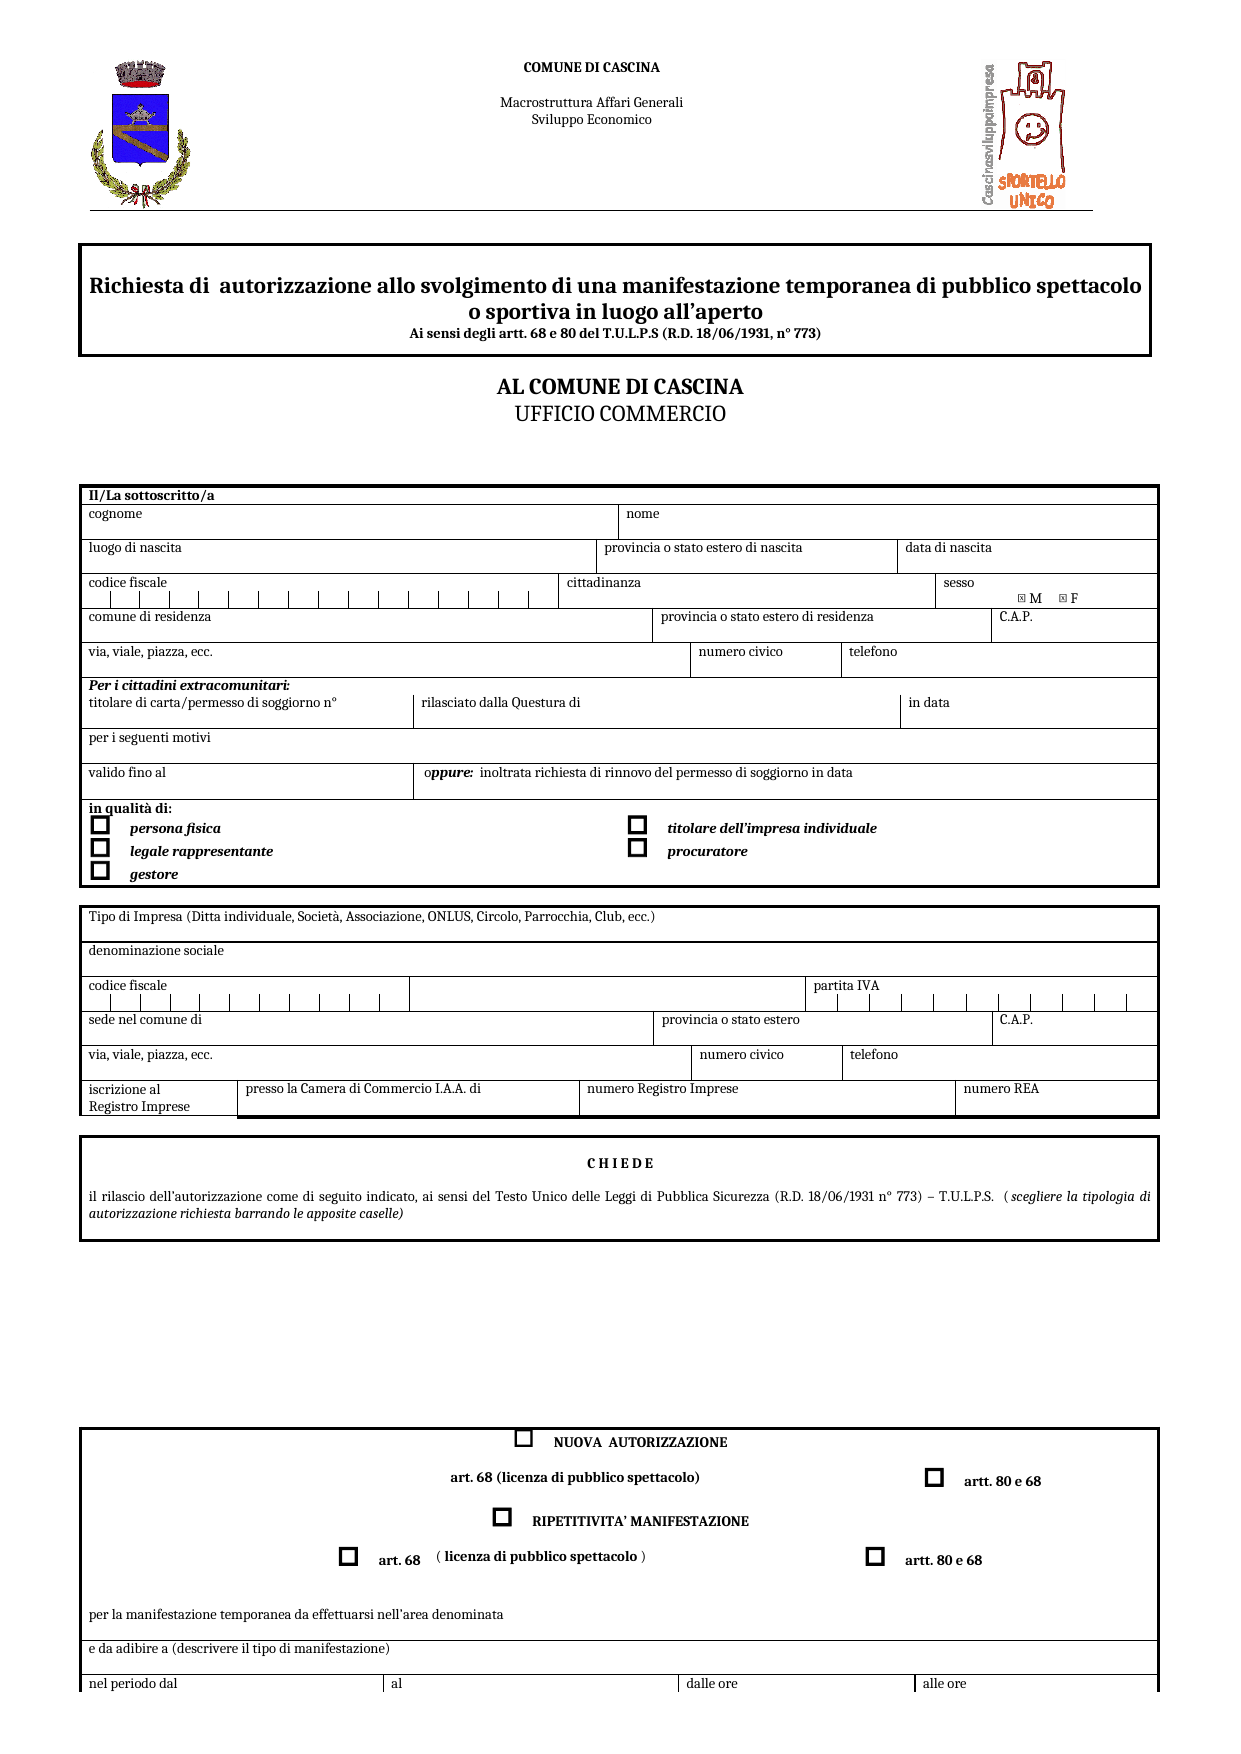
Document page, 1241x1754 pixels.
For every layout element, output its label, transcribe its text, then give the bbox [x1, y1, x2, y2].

table_header NUOVA AUTORIZZAZIONE [82, 1430, 1157, 1452]
table_cell provincia o stato estero di residenza [653, 609, 991, 625]
table_cell [82, 1531, 1157, 1548]
table_cell telefono [843, 1046, 1157, 1063]
table_cell [82, 660, 690, 677]
table_cell [838, 994, 869, 1011]
table_cell [82, 522, 618, 539]
table_cell [82, 1492, 1157, 1509]
table_cell [999, 994, 1030, 1011]
table_header COMUNE DI CASCINA [231, 59, 953, 94]
table_cell [349, 591, 378, 607]
table_cell [230, 994, 259, 1011]
table_cell [82, 1571, 1157, 1606]
table_cell [82, 925, 1157, 941]
picture [981, 59, 1066, 209]
table_cell [469, 591, 498, 607]
table_cell [414, 711, 900, 728]
table_cell [82, 1623, 1157, 1640]
table_cell [111, 994, 140, 1011]
table_cell [870, 994, 901, 1011]
table_cell [618, 862, 1157, 885]
table_cell titolare dell’impresa individuale [618, 817, 1157, 839]
table_cell [934, 994, 966, 1011]
table_cell luogo di nascita [82, 540, 596, 556]
table_cell [319, 591, 348, 607]
table_cell [82, 556, 596, 573]
table_cell [619, 522, 1157, 539]
table_cell [82, 711, 413, 728]
table_header Il/La sottoscritto/a [82, 488, 1157, 504]
table_cell [82, 959, 1157, 976]
table_cell iscrizione al Registro Imprese [82, 1081, 237, 1115]
table_cell [82, 625, 652, 642]
table_cell [82, 591, 110, 607]
table_cell [1095, 994, 1126, 1011]
table_cell per la manifestazione temporanea da effettuarsi nell’area denominata [82, 1606, 1157, 1623]
table_cell [529, 591, 558, 607]
table_cell codice fiscale [82, 574, 558, 591]
table_cell [82, 1028, 653, 1045]
table_cell nel periodo dal [82, 1675, 383, 1692]
table_cell [350, 994, 379, 1011]
table_cell art. 68 (licenza di pubblico spettacolo) [443, 1469, 915, 1492]
table_cell [82, 994, 110, 1011]
table_cell [1031, 994, 1062, 1011]
table_cell e da adibire a (descrivere il tipo di manifestazione) [82, 1641, 1157, 1657]
table_cell valido fino al [82, 764, 413, 782]
table_cell comune di residenza [82, 609, 652, 625]
table_cell [171, 994, 199, 1011]
table_cell numero REA [956, 1081, 1157, 1097]
table_cell [559, 591, 935, 607]
table_cell in qualità di: [82, 800, 1157, 817]
table_cell sede nel comune di [82, 1012, 653, 1028]
table_cell [902, 994, 933, 1011]
table_cell [82, 1658, 1157, 1674]
table_cell telefono [842, 643, 1157, 660]
table_cell [499, 591, 528, 607]
table_cell procuratore [618, 839, 1157, 862]
table_cell [380, 994, 409, 1011]
table_cell [993, 1028, 1157, 1045]
table_cell artt. 80 e 68 [856, 1548, 1157, 1571]
table_cell numero Registro Imprese [580, 1081, 955, 1097]
picture [89, 59, 191, 209]
table_cell [692, 1063, 842, 1080]
table_cell [140, 591, 169, 607]
table_cell [691, 660, 841, 677]
table_cell  M  F [936, 591, 1157, 607]
table_cell [259, 591, 288, 607]
table_cell alle ore [916, 1675, 1157, 1692]
table_cell [199, 591, 228, 607]
table_cell gestore [82, 862, 618, 885]
table_cell [260, 994, 289, 1011]
table_cell via, viale, piazza, ecc. [82, 1046, 691, 1063]
table_cell [580, 1098, 955, 1115]
table_cell [229, 591, 258, 607]
table_cell [901, 711, 1157, 728]
table_cell cognome [82, 505, 618, 522]
table_cell [409, 591, 438, 607]
table_cell nome [619, 505, 1157, 522]
table_cell data di nascita [898, 540, 1157, 556]
table_cell oppure: inoltrata richiesta di rinnovo del permesso di soggiorno in data [414, 764, 1157, 782]
table_header [953, 59, 981, 209]
table_cell [1127, 994, 1157, 1011]
table_cell dalle ore [679, 1675, 914, 1692]
table_cell [141, 994, 170, 1011]
table_cell persona fisica [82, 817, 618, 839]
table_header AL COMUNE DI CASCINA UFFICIO COMMERCIO [85, 374, 1155, 468]
table_cell via, viale, piazza, ecc. [82, 643, 690, 660]
table_cell [414, 782, 1157, 799]
table_cell [898, 556, 1157, 573]
table_cell [200, 994, 229, 1011]
table_cell rilasciato dalla Questura di [414, 695, 900, 711]
table_cell provincia o stato estero [654, 1012, 992, 1028]
table_cell Per i cittadini extracomunitari: [82, 678, 1157, 694]
table_cell [842, 660, 1157, 677]
table_header C H I E D E il rilascio dell’autorizzazione come di seguito indicato, ai sensi del Testo Unico delle Leggi di Pubblica Sicurezza (R.D. 18/06/1931 n° 773) – T.U.L.P.S. (scegliere la tipologia di autorizzazione richiesta barrando le apposite caselle) [82, 1138, 1157, 1239]
table_cell [654, 1028, 992, 1045]
table_cell [82, 1063, 691, 1080]
table_cell [82, 782, 413, 799]
table_cell C.A.P. [993, 1012, 1157, 1028]
table_cell provincia o stato estero di nascita [597, 540, 897, 556]
table_cell [82, 1453, 1157, 1469]
table_cell [1063, 994, 1094, 1011]
table_cell [439, 591, 468, 607]
table_cell presso la Camera di Commercio I.A.A. di [238, 1081, 579, 1097]
table_cell partita IVA [806, 977, 1157, 994]
table_cell cittadinanza [559, 574, 935, 591]
table_cell [82, 746, 1157, 763]
table_cell [843, 1063, 1157, 1080]
table_cell sesso [936, 574, 1157, 591]
table_cell [967, 994, 998, 1011]
table_cell [410, 977, 805, 994]
table_header [191, 59, 231, 209]
table_cell [410, 994, 805, 1011]
table_cell [238, 1098, 579, 1115]
table_cell art. 68 [82, 1548, 428, 1571]
table_cell [806, 994, 837, 1011]
table_header [1066, 59, 1093, 209]
table_cell artt. 80 e 68 [915, 1469, 1157, 1492]
table_cell [653, 625, 991, 642]
table_cell [289, 591, 318, 607]
table_header Richiesta di autorizzazione allo svolgimento di una manifestazione temporanea di pubblico spettacolo o sportiva in luogo all’aperto Ai sensi degli artt. 68 e 80 del T.U.L.P.S (R.D. 18/06/1931, n° 773) [82, 246, 1149, 354]
table_cell titolare di carta/permesso di soggiorno n° [82, 695, 413, 711]
table_cell in data [901, 695, 1157, 711]
table_cell al [384, 1675, 678, 1692]
table_cell [170, 591, 198, 607]
table_header Tipo di Impresa (Ditta individuale, Società, Associazione, ONLUS, Circolo, Parrocchia, Club, ecc.) [82, 908, 1157, 924]
table_cell numero civico [691, 643, 841, 660]
table_cell ( licenza di pubblico spettacolo ) [428, 1548, 856, 1571]
table_cell [379, 591, 408, 607]
table_cell [956, 1098, 1157, 1115]
table_cell [992, 625, 1157, 642]
table_cell [290, 994, 319, 1011]
table_cell [82, 1469, 442, 1492]
table_cell codice fiscale [82, 977, 409, 994]
table_cell numero civico [692, 1046, 842, 1063]
table_cell per i seguenti motivi [82, 729, 1157, 746]
table_cell [320, 994, 349, 1011]
table_cell C.A.P. [992, 609, 1157, 625]
table_cell denominazione sociale [82, 943, 1157, 959]
table_cell [597, 556, 897, 573]
table_cell [111, 591, 139, 607]
table_cell Macrostruttura Affari Generali Sviluppo Economico [231, 95, 953, 209]
table_cell RIPETITIVITA’ MANIFESTAZIONE [82, 1509, 1157, 1531]
table_cell legale rappresentante [82, 839, 618, 862]
